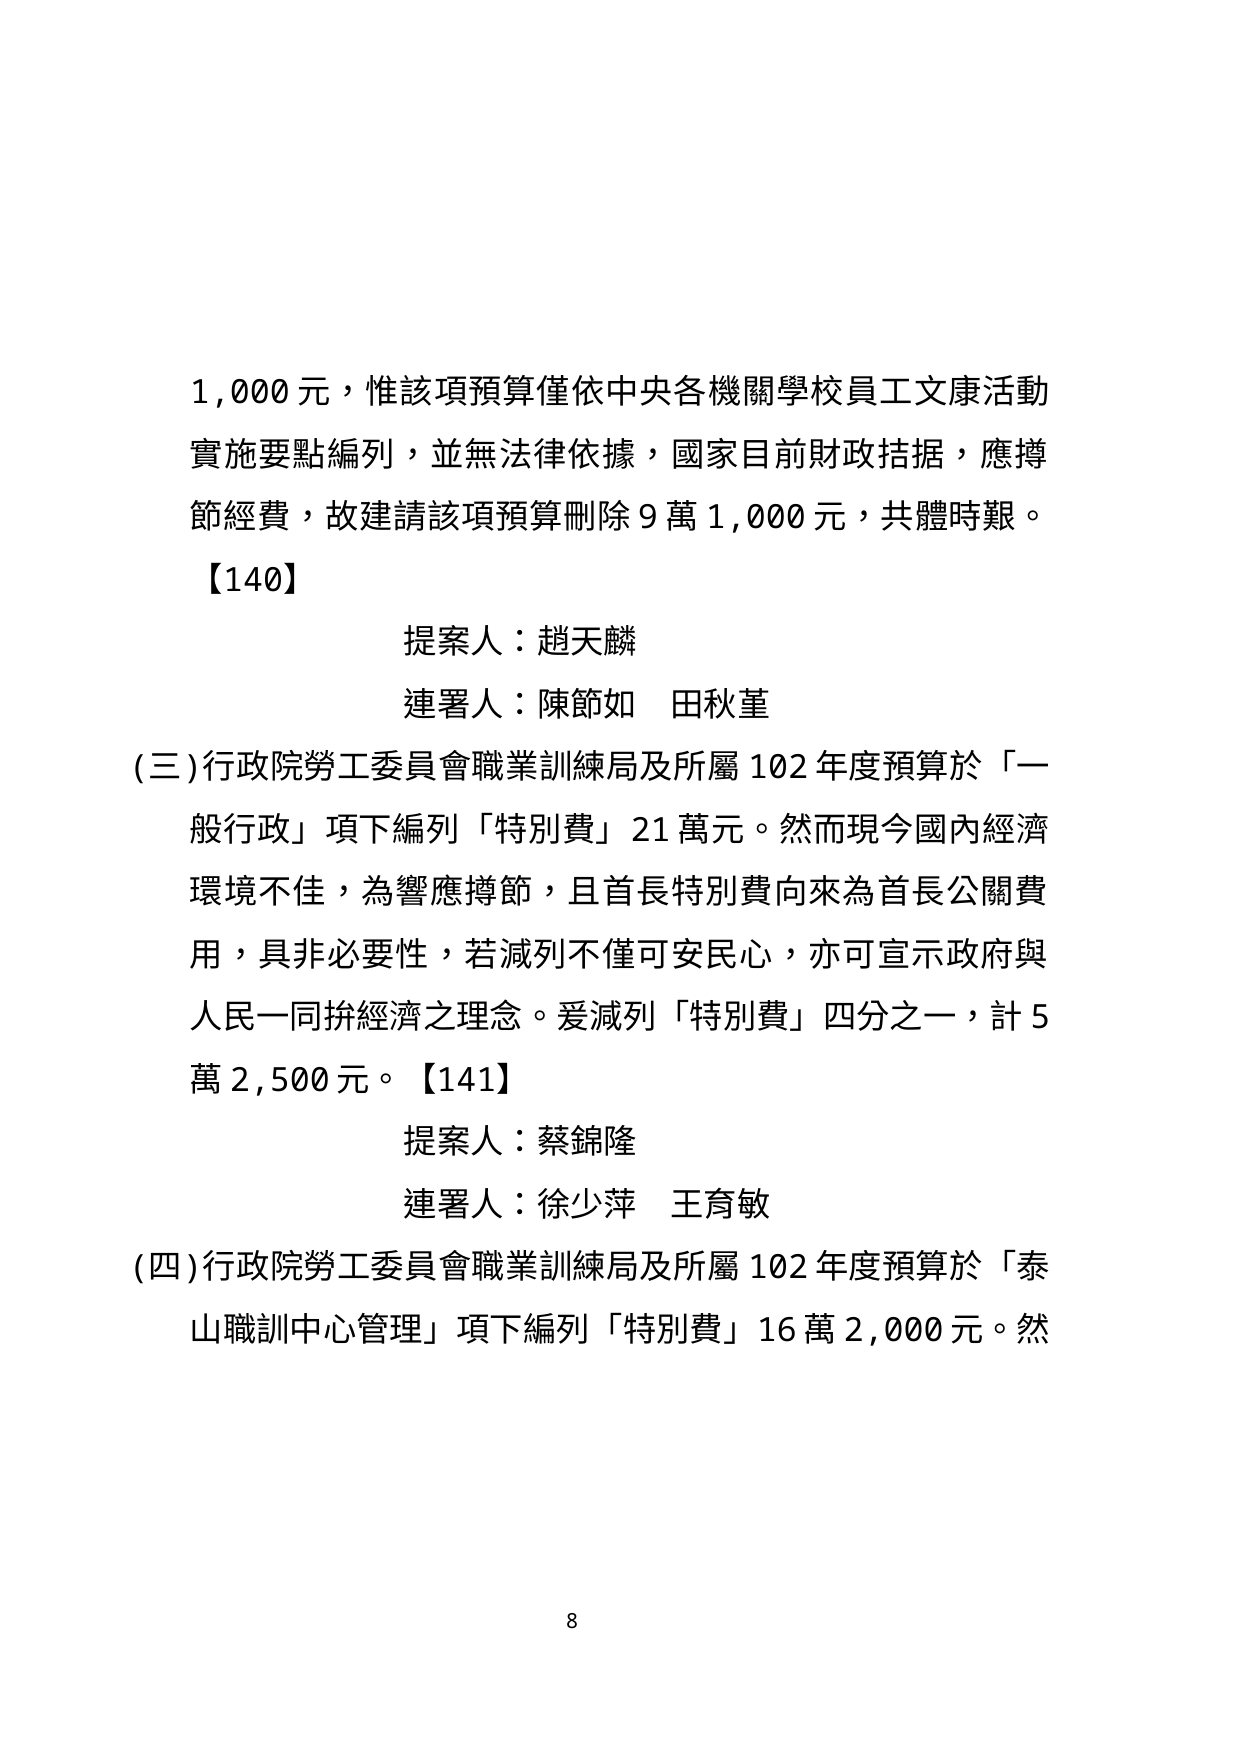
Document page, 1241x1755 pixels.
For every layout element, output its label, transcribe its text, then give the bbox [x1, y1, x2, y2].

text 連署人：陳節如 田秋堇 [94, 660, 1050, 722]
text (三)行政院勞工委員會職業訓練局及所屬102年度預算於「一般行政」項下編列「特別費」21萬元。然而現今國內經濟環境不佳，為響應撙節，且首長特別費向來為首長公關費用，具非必要性，若減列不僅可安民心，亦可宣示政府與人民一同拚經濟之理念。爰減列「特別費」四分之一，計5萬2,500元。【141】 [128, 722, 1050, 1097]
text 連署人：徐少萍 王育敏 [94, 1160, 1050, 1222]
text 提案人：蔡錦隆 [94, 1097, 1050, 1160]
text 提案人：趙天麟 [94, 597, 1050, 660]
text 1,000元，惟該項預算僅依中央各機關學校員工文康活動實施要點編列，並無法律依據，國家目前財政拮据，應撙節經費，故建請該項預算刪除9萬1,000元，共體時艱。【140】 [128, 347, 1050, 597]
text (四)行政院勞工委員會職業訓練局及所屬102年度預算於「泰山職訓中心管理」項下編列「特別費」16萬2,000元。然 [128, 1222, 1050, 1347]
